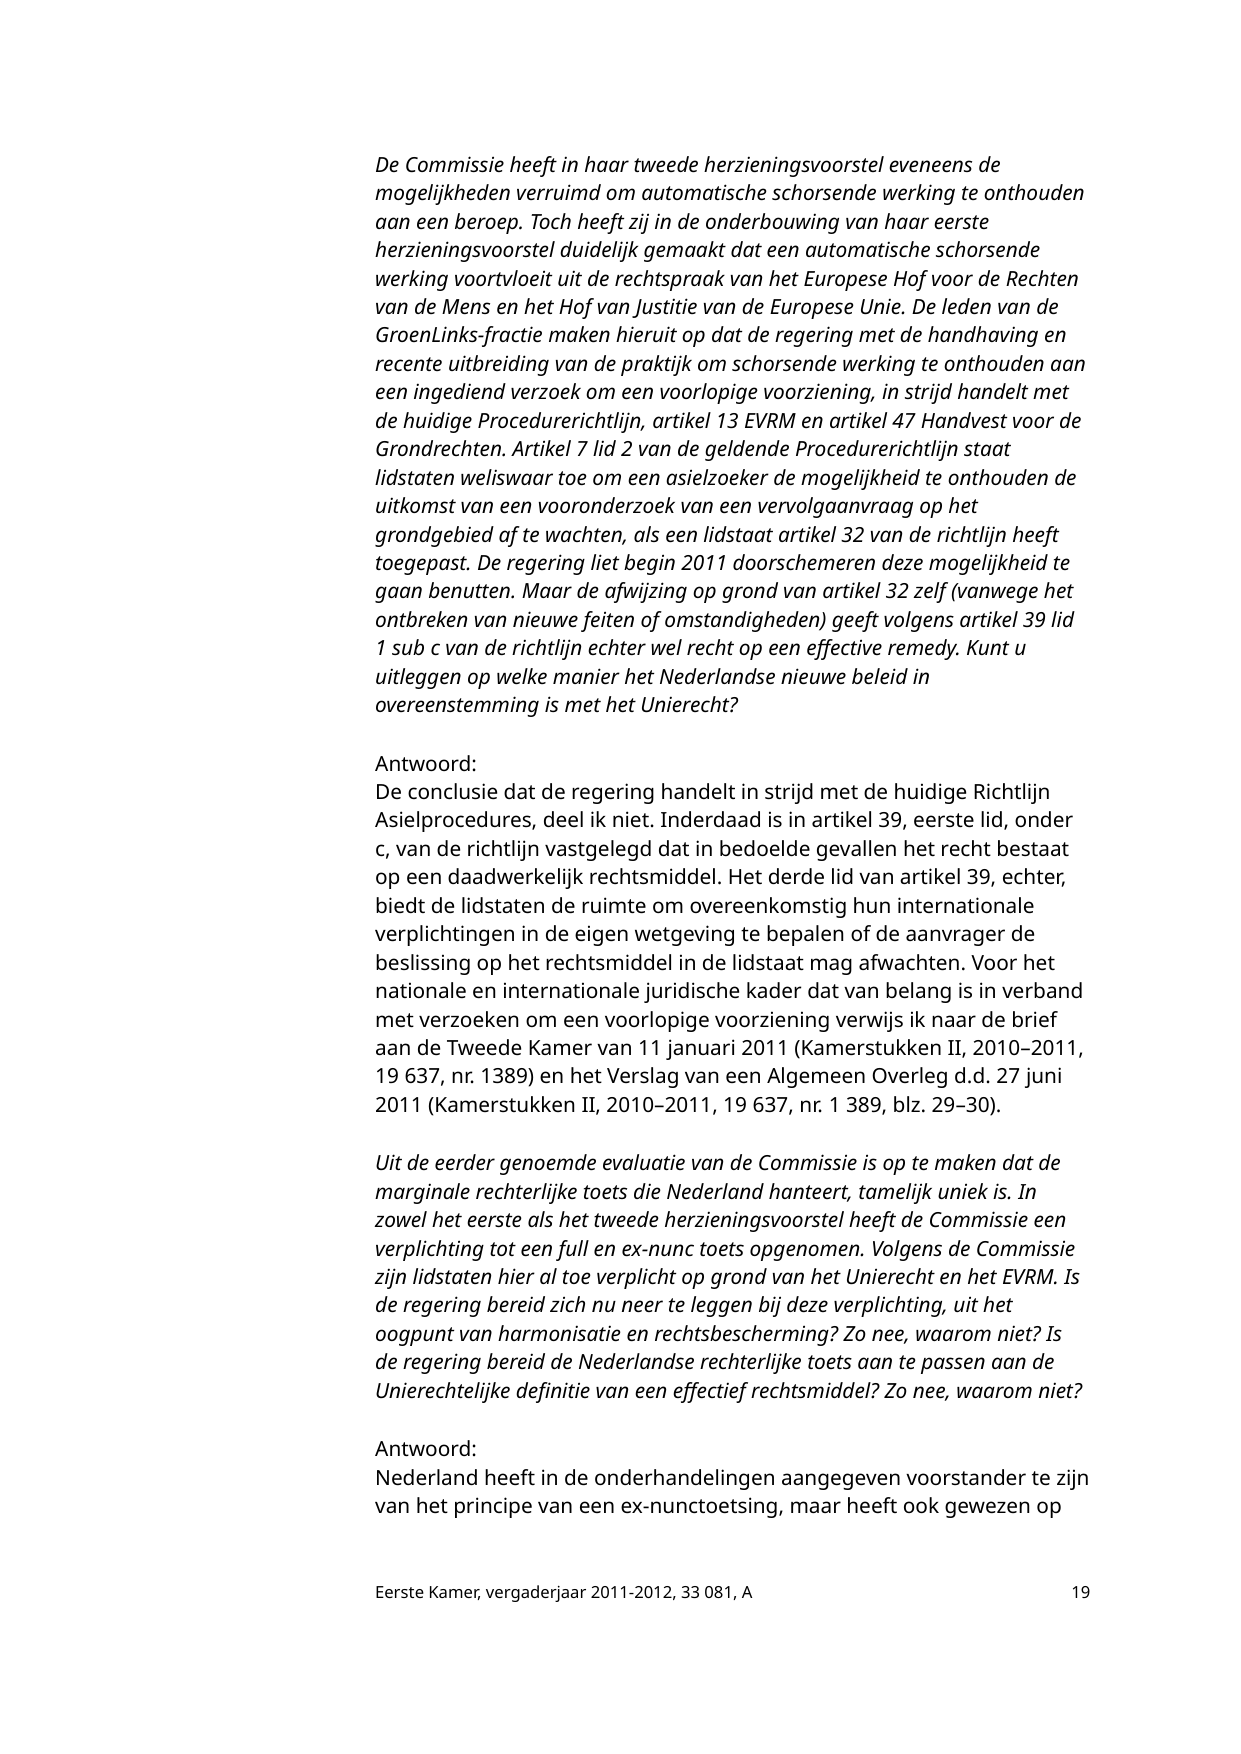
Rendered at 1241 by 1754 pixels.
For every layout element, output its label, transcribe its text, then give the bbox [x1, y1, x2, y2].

text Nederland zal niet pleiten voor het opnieuw opnemen van de oorspronkelijke voorstellen ten aanzien van gratis rechtsbijstand. Tijdens de onderhandelingen van het wijzigingsvoorstel van 2009 hebben veel lidstaten zich uitgesproken tegen het uitbreiden van gratis rechtsbijstand naar alle stappen in de procedure. Voor sommige lidstaten zou dit betekenen dat asielaanvragers een betere behandeling zouden krijgen dan eigen onderdanen. Deze voorstellen hadden dan ook geen kans van slagen. [375, 150, 1090, 377]
text De Commissie heeft in haar tweede herzieningsvoorstel eveneens de mogelijkheden verruimd om automatische schorsende werking te onthouden aan een beroep. Toch heeft zij in de onderbouwing van haar eerste herzieningsvoorstel duidelijk gemaakt dat een automatische schorsende werking voortvloeit uit de rechtspraak van het Europese Hof voor de Rechten van de Mens en het Hof van Justitie van de Europese Unie. De leden van de GroenLinks-fractie maken hieruit op dat de regering met de handhaving en recente uitbreiding van de praktijk om schorsende werking te onthouden aan een ingediend verzoek om een voorlopige voorziening, in strijd handelt met de huidige Procedurerichtlijn, artikel 13 EVRM en artikel 47 Handvest voor de Grondrechten. Artikel 7 lid 2 van de geldende Procedurerichtlijn staat lidstaten weliswaar toe om een asielzoeker de mogelijkheid te onthouden de uitkomst van een vooronderzoek van een vervolgaanvraag op het grondgebied af te wachten, als een lidstaat artikel 32 van de richtlijn heeft toegepast. De regering liet begin 2011 doorschemeren deze mogelijkheid te gaan benutten. Maar de afwijzing op grond van artikel 32 zelf (vanwege het ontbreken van nieuwe feiten of omstandigheden) geeft volgens artikel 39 lid 1 sub c van de richtlijn echter wel recht op een effective remedy. Kunt u uitleggen op welke manier het Nederlandse nieuwe beleid in overeenstemming is met het Unierecht? [375, 407, 1090, 976]
text De conclusie dat de regering handelt in strijd met de huidige Richtlijn Asielprocedures, deel ik niet. Inderdaad is in artikel 39, eerste lid, onder c, van de richtlijn vastgelegd dat in bedoelde gevallen het recht bestaat op een daadwerkelijk rechtsmiddel. Het derde lid van artikel 39, echter, biedt de lidstaten de ruimte om overeenkomstig hun internationale verplichtingen in de eigen wetgeving te bepalen of de aanvrager de beslissing op het rechtsmiddel in de lidstaat mag afwachten. Voor het nationale en internationale juridische kader dat van belang is in verband met verzoeken om een voorlopige voorziening verwijs ik naar de brief aan de Tweede Kamer van 11 januari 2011 (Kamerstukken II, 2010–2011, 19 637, nr. 1389) en het Verslag van een Algemeen Overleg d.d. 27 juni 2011 (Kamerstukken II, 2010–2011, 19 637, nr. 1 389, blz. 29–30). [375, 1035, 1090, 1376]
text Uit de eerder genoemde evaluatie van de Commissie is op te maken dat de marginale rechterlijke toets die Nederland hanteert, tamelijk uniek is. In zowel het eerste als het tweede herzieningsvoorstel heeft de Commissie een verplichting tot een full en ex-nunc toets opgenomen. Volgens de Commissie zijn lidstaten hier al toe verplicht op grond van het Unierecht en het EVRM. Is de regering bereid zich nu neer te leggen bij deze verplichting, uit het oogpunt van harmonisatie en rechtsbescherming? Zo nee, waarom niet? Is de regering bereid de Nederlandse rechterlijke toets aan te passen aan de Unierechtelijke definitie van een effectief rechtsmiddel? Zo nee, waarom niet? [375, 1406, 1090, 1520]
text Antwoord: [375, 1006, 1090, 1035]
